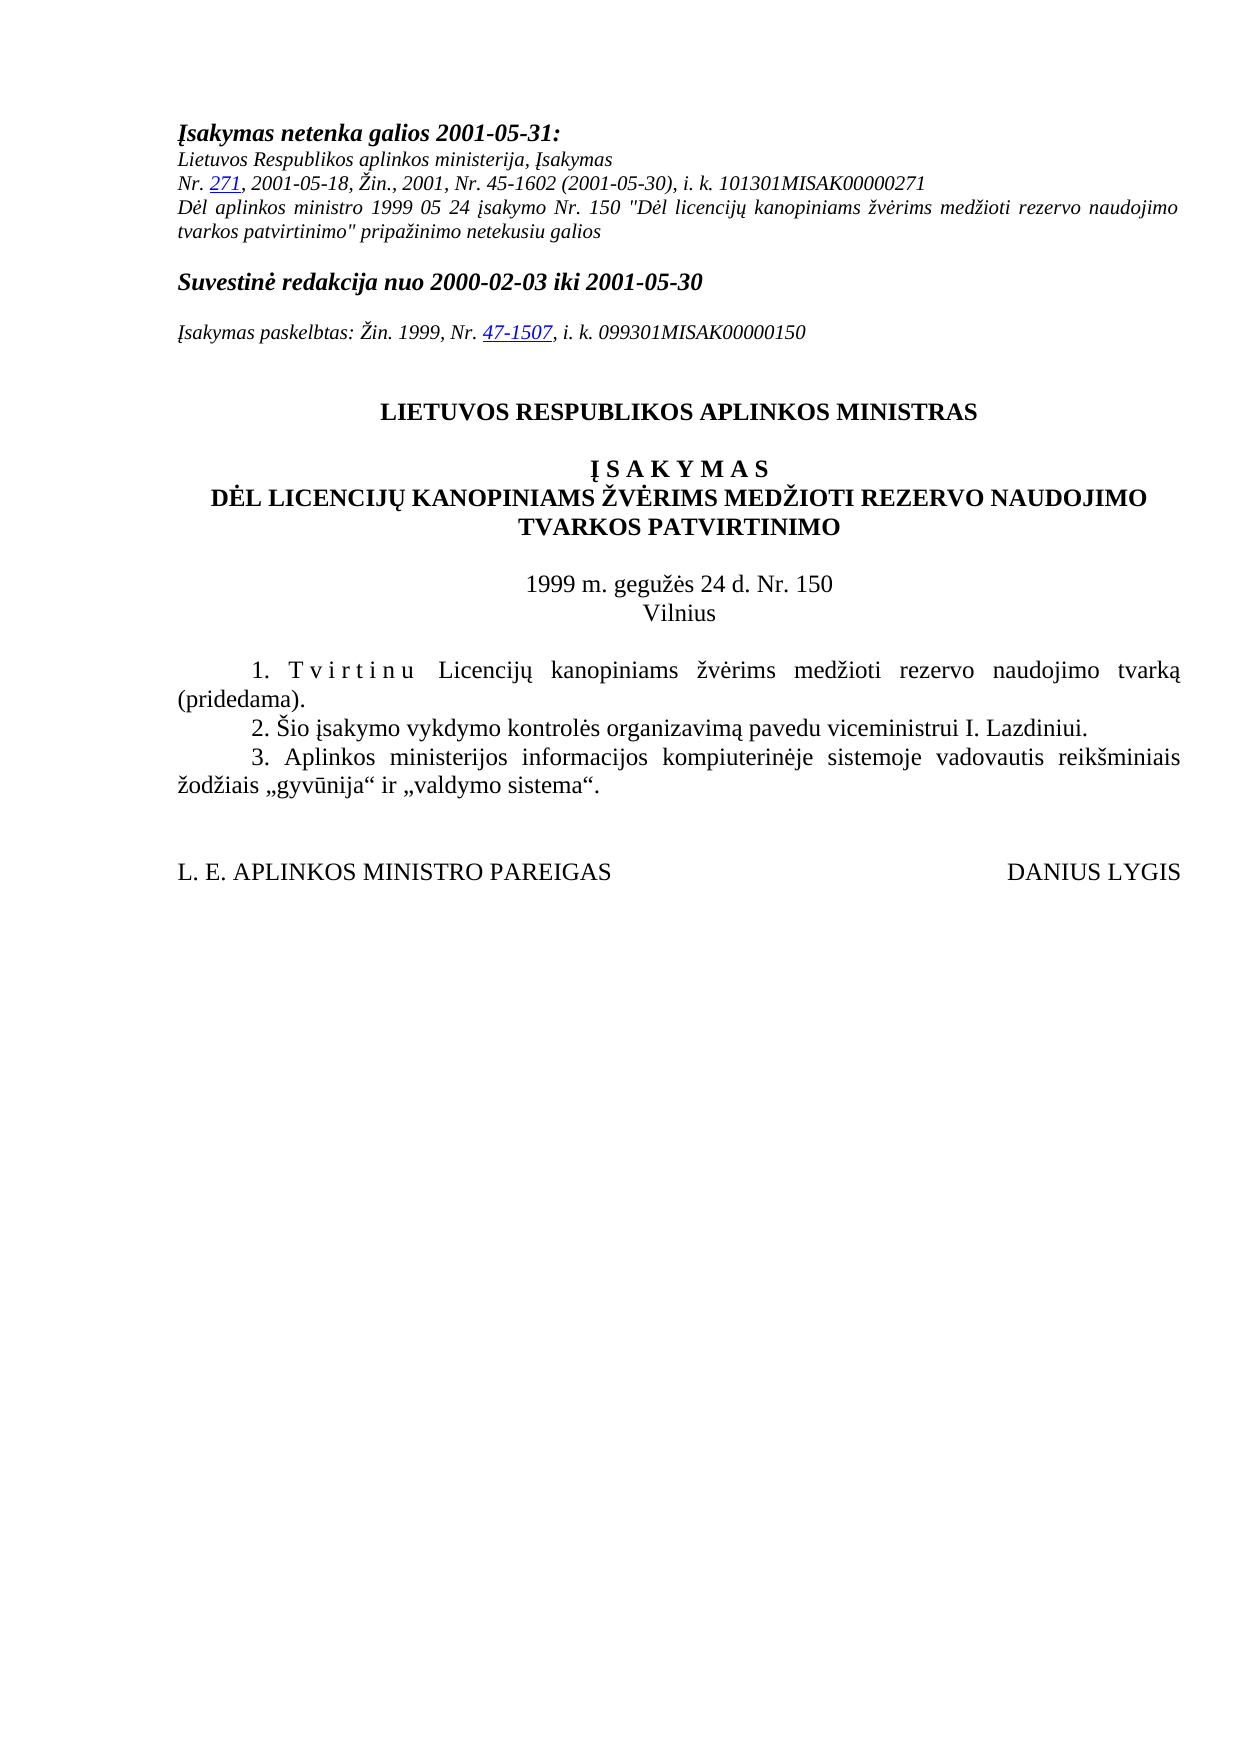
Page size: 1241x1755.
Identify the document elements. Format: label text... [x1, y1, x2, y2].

text Dėl aplinkos ministro 1999 05 24 įsakymo Nr. 150 "Dėl licencijų kanopiniams žvėrims medžioti rezervo naudojimo tvarkos patvirtinimo" pripažinimo netekusiu galios [177, 195, 1181, 243]
text LIETUVOS RESPUBLIKOS APLINKOS MINISTRAS [177, 397, 1181, 426]
text 2. Šio įsakymo vykdymo kontrolės organizavimą pavedu viceministrui I. Lazdiniui. [177, 713, 1181, 742]
text Įsakymas paskelbtas: Žin. 1999, Nr. 47-1507, i. k. 099301MISAK00000150 [177, 320, 1181, 344]
text DĖL LICENCIJŲ KANOPINIAMS ŽVĖRIMS MEDŽIOTI REZERVO NAUDOJIMO TVARKOS PATVIRTINIMO [177, 483, 1181, 541]
text Įsakymas netenka galios 2001-05-31: [177, 118, 1181, 147]
text Į S A K Y M A S [177, 454, 1181, 483]
text Vilnius [177, 598, 1181, 627]
text L. E. APLINKOS MINISTRO PAREIGAS DANIUS LYGIS [177, 857, 1181, 886]
text 1. Tvirtinu Licencijų kanopiniams žvėrims medžioti rezervo naudojimo tvarką (pridedama). [177, 656, 1181, 713]
text 1999 m. gegužės 24 d. Nr. 150 [177, 569, 1181, 598]
text 3. Aplinkos ministerijos informacijos kompiuterinėje sistemoje vadovautis reikšminiais žodžiais „gyvūnija“ ir „valdymo sistema“. [177, 742, 1181, 799]
text Nr. 271, 2001-05-18, Žin., 2001, Nr. 45-1602 (2001-05-30), i. k. 101301MISAK00000271 [177, 171, 1181, 195]
text Lietuvos Respublikos aplinkos ministerija, Įsakymas [177, 147, 1181, 171]
text Suvestinė redakcija nuo 2000-02-03 iki 2001-05-30 [177, 267, 1181, 296]
